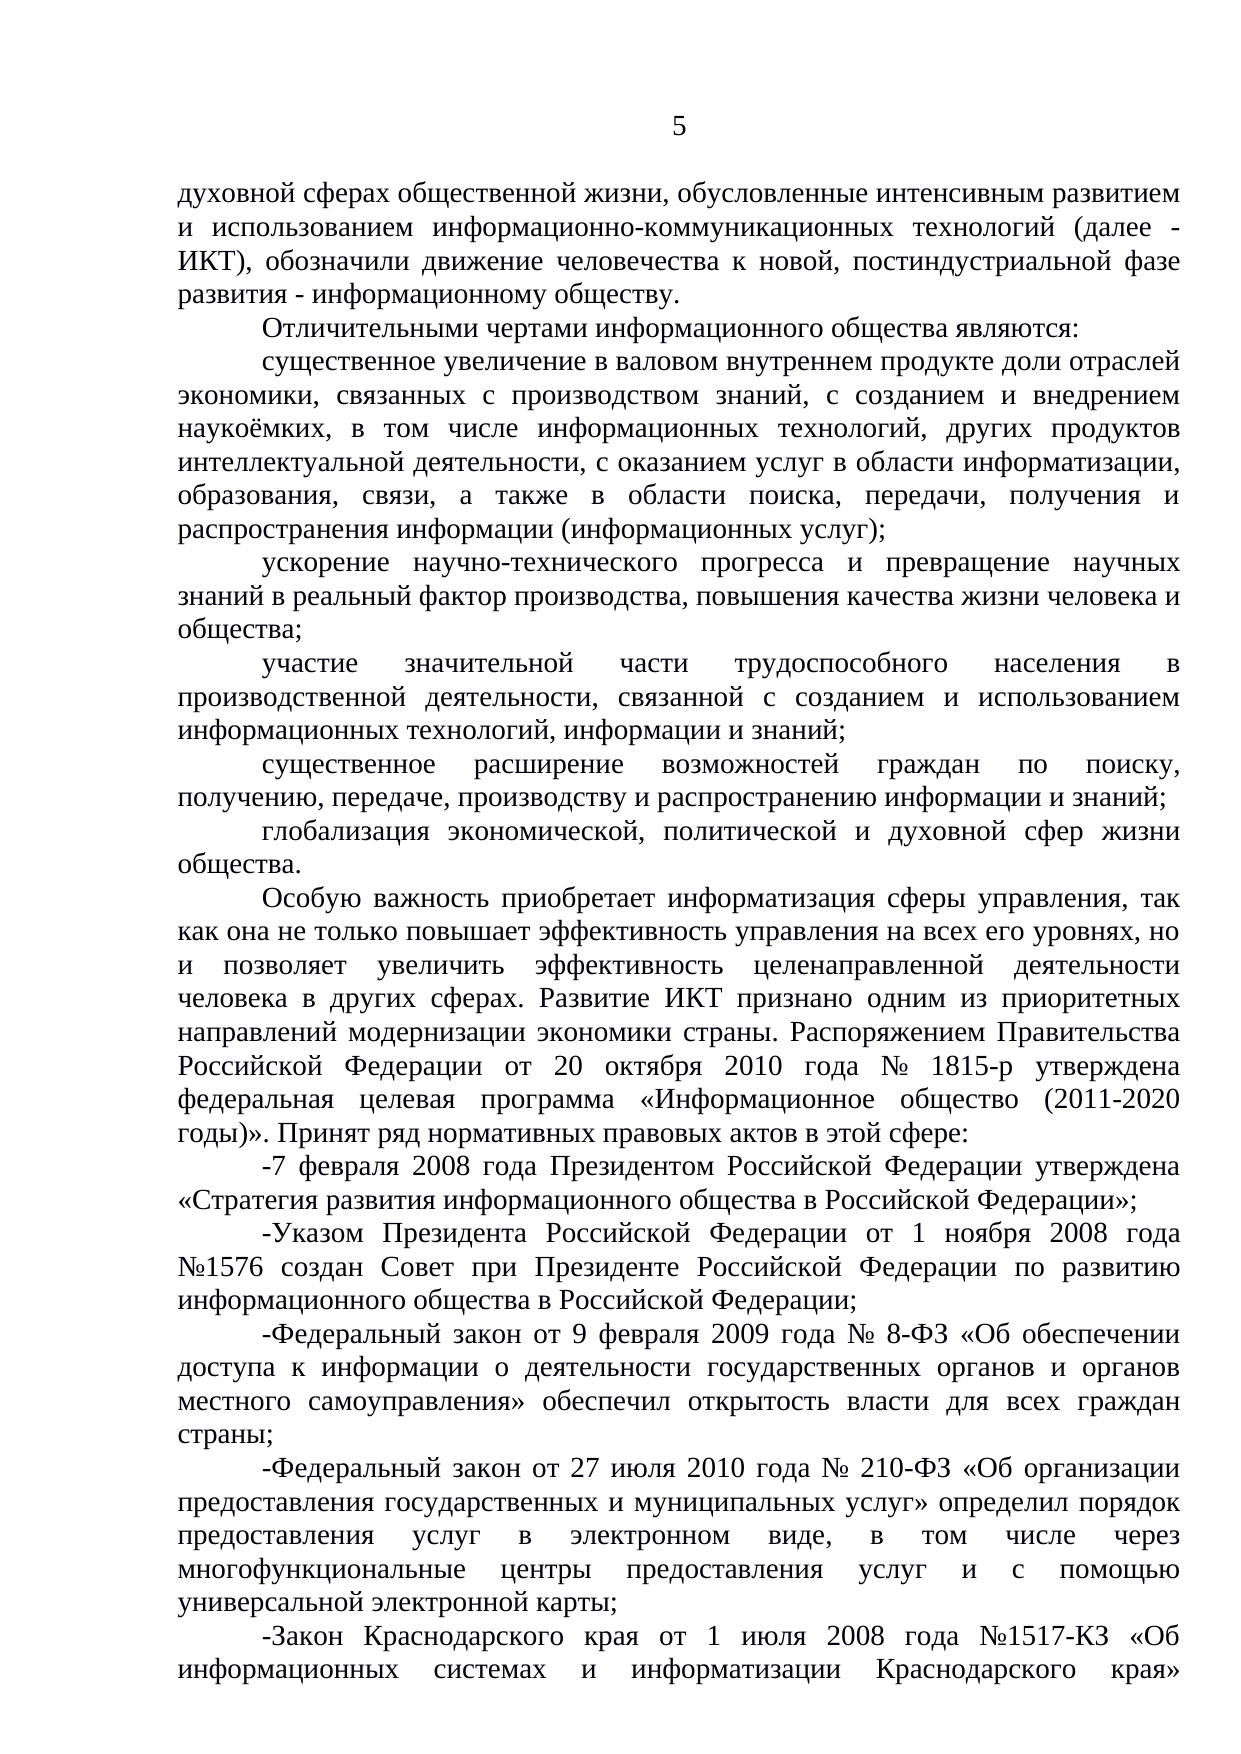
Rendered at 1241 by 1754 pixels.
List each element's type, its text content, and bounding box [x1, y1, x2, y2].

text -Федеральный закон от 27 июля 2010 года № 210-ФЗ «Об организации предоставления государственных и муниципальных услуг» определил порядок предоставления услуг в электронном виде, в том числе через многофункциональные центры предоставления услуг и с помощью универсальной электронной карты; [177, 1450, 1181, 1618]
text участие значительной части трудоспособного населения в производственной деятельности, связанной с созданием и использованием информационных технологий, информации и знаний; [177, 645, 1181, 746]
text -7 февраля 2008 года Президентом Российской Федерации утверждена «Стратегия развития информационного общества в Российской Федерации»; [177, 1148, 1181, 1215]
text -Федеральный закон от 9 февраля 2009 года № 8-ФЗ «Об обеспечении доступа к информации о деятельности государственных органов и органов местного самоуправления» обеспечил открытость власти для всех граждан страны; [177, 1316, 1181, 1450]
text существенное увеличение в валовом внутреннем продукте доли отраслей экономики, связанных с производством знаний, с созданием и внедрением наукоёмких, в том числе информационных технологий, других продуктов интеллектуальной деятельности, с оказанием услуг в области информатизации, образования, связи, а также в области поиска, передачи, получения и распространения информации (информационных услуг); [177, 343, 1181, 544]
text ускорение научно-технического прогресса и превращение научных знаний в реальный фактор производства, повышения качества жизни человека и общества; [177, 544, 1181, 645]
text глобализация экономической, политической и духовной сфер жизни общества. [177, 813, 1181, 880]
text духовной сферах общественной жизни, обусловленные интенсивным развитием и использованием информационно-коммуникационных технологий (далее - ИКТ), обозначили движение человечества к новой, постиндустриальной фазе развития - информационному обществу. [177, 176, 1181, 310]
text -Указом Президента Российской Федерации от 1 ноября 2008 года №1576 создан Совет при Президенте Российской Федерации по развитию информационного общества в Российской Федерации; [177, 1215, 1181, 1316]
text Отличительными чертами информационного общества являются: [177, 310, 1181, 343]
text существенное расширение возможностей граждан по поиску, получению, передаче, производству и распространению информации и знаний; [177, 746, 1181, 813]
text Особую важность приобретает информатизация сферы управления, так как она не только повышает эффективность управления на всех его уровнях, но и позволяет увеличить эффективность целенаправленной деятельности человека в других сферах. Развитие ИКТ признано одним из приоритетных направлений модернизации экономики страны. Распоряжением Правительства Российской Федерации от 20 октября 2010 года № 1815-р утверждена федеральная целевая программа «Информационное общество (2011-2020 годы)». Принят ряд нормативных правовых актов в этой сфере: [177, 880, 1181, 1148]
text -Закон Краснодарского края от 1 июля 2008 года №1517-КЗ «Об информационных системах и информатизации Краснодарского края» [177, 1618, 1181, 1685]
